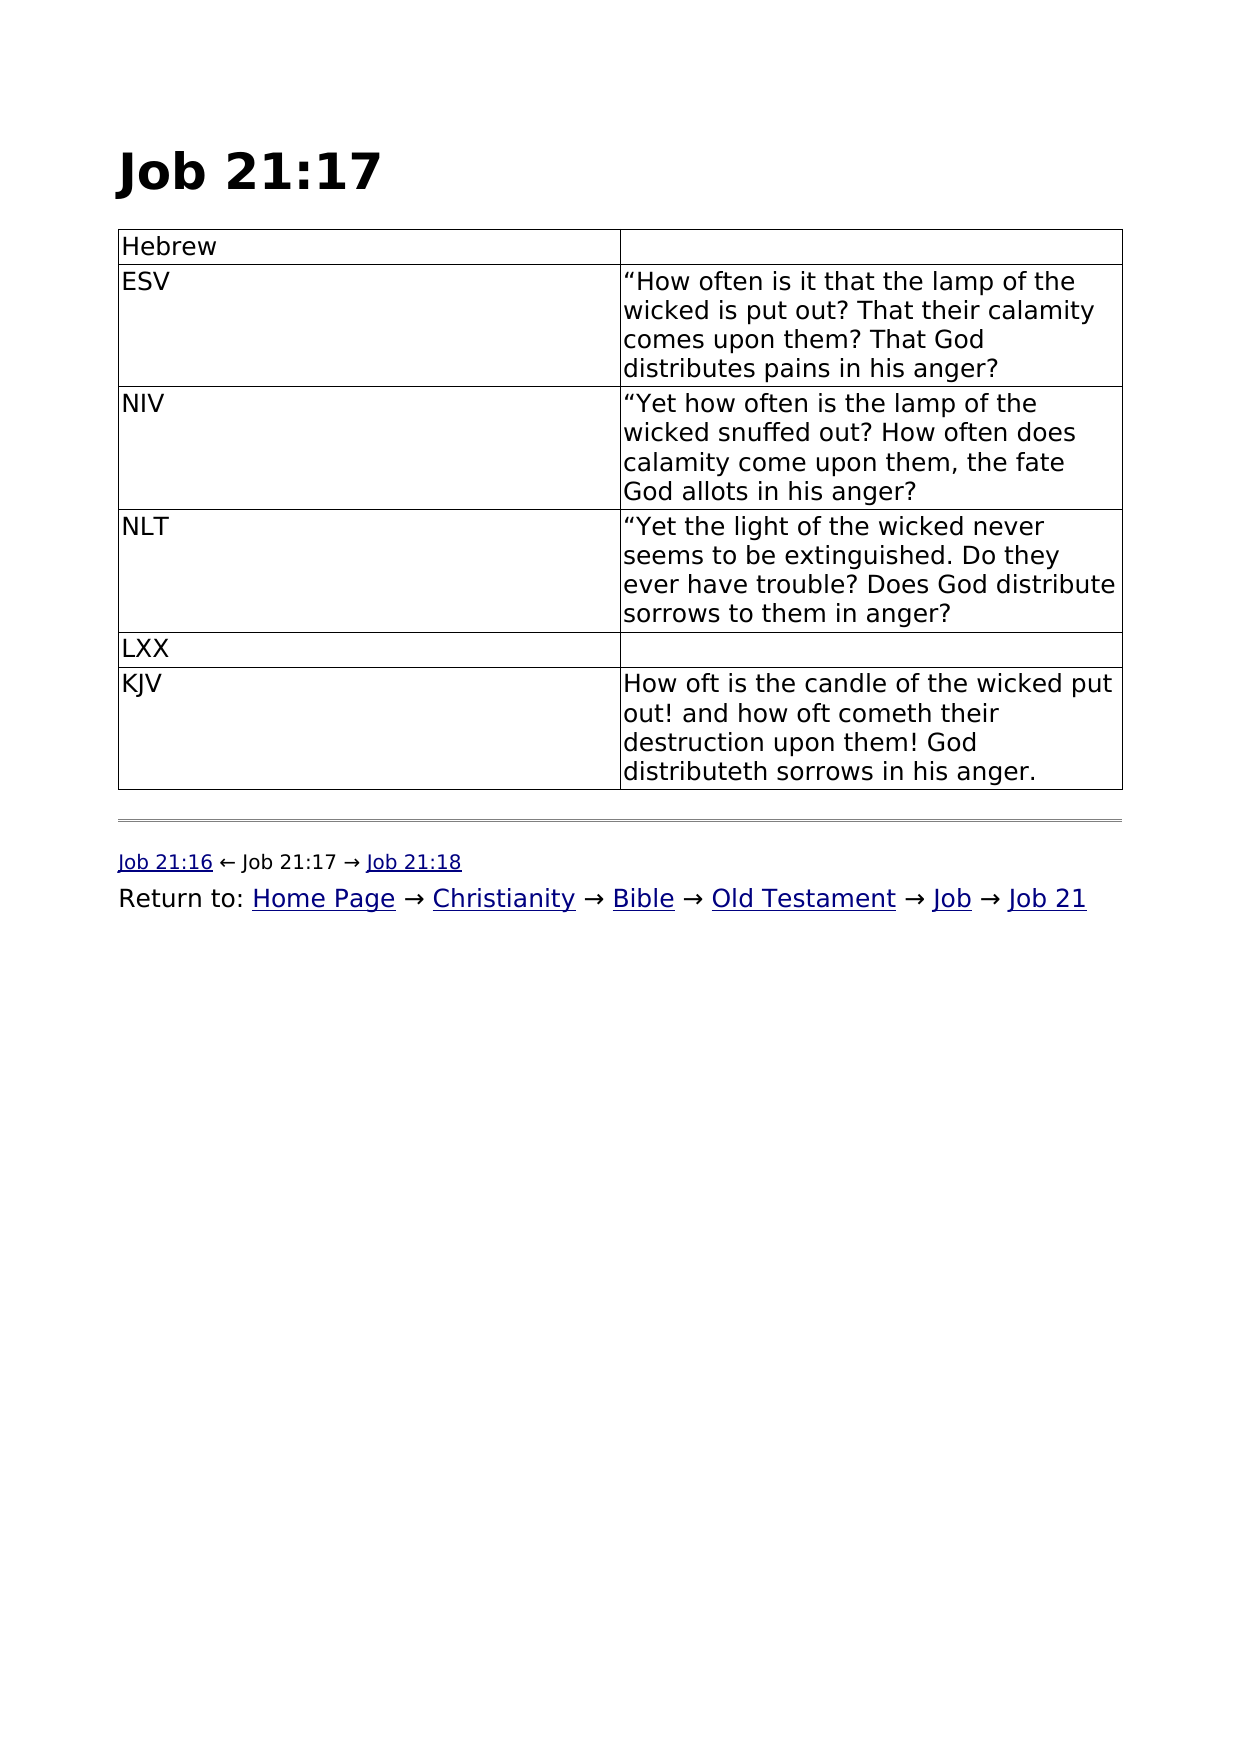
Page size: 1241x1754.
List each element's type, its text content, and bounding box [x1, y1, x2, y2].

table_cell KJV [119, 668, 620, 789]
table_cell NIV [119, 387, 620, 509]
table_cell LXX [119, 633, 620, 667]
text Job 21:16 ← Job 21:17 → Job 21:18 [118, 851, 1122, 884]
table_cell How oft is the candle of the wicked put out! and how oft cometh their destruction upon them! God distributeth sorrows in his anger. [621, 668, 1122, 789]
table_header Hebrew [119, 230, 620, 264]
table_cell “How often is it that the lamp of the wicked is put out? That their calamity comes upon them? That God distributes pains in his anger? [621, 265, 1122, 386]
table_cell “Yet how often is the lamp of the wicked snuffed out? How often does calamity come upon them, the fate God allots in his anger? [621, 387, 1122, 509]
table_cell [621, 633, 1122, 667]
table_cell ESV [119, 265, 620, 386]
subtitle Job 21:17 [118, 143, 1122, 201]
table_cell “Yet the light of the wicked never seems to be extinguished. Do they ever have trouble? Does God distribute sorrows to them in anger? [621, 510, 1122, 632]
text Return to: Home Page → Christianity → Bible → Old Testament → Job → Job 21 [118, 884, 1122, 914]
table_header [621, 230, 1122, 264]
table_cell NLT [119, 510, 620, 632]
